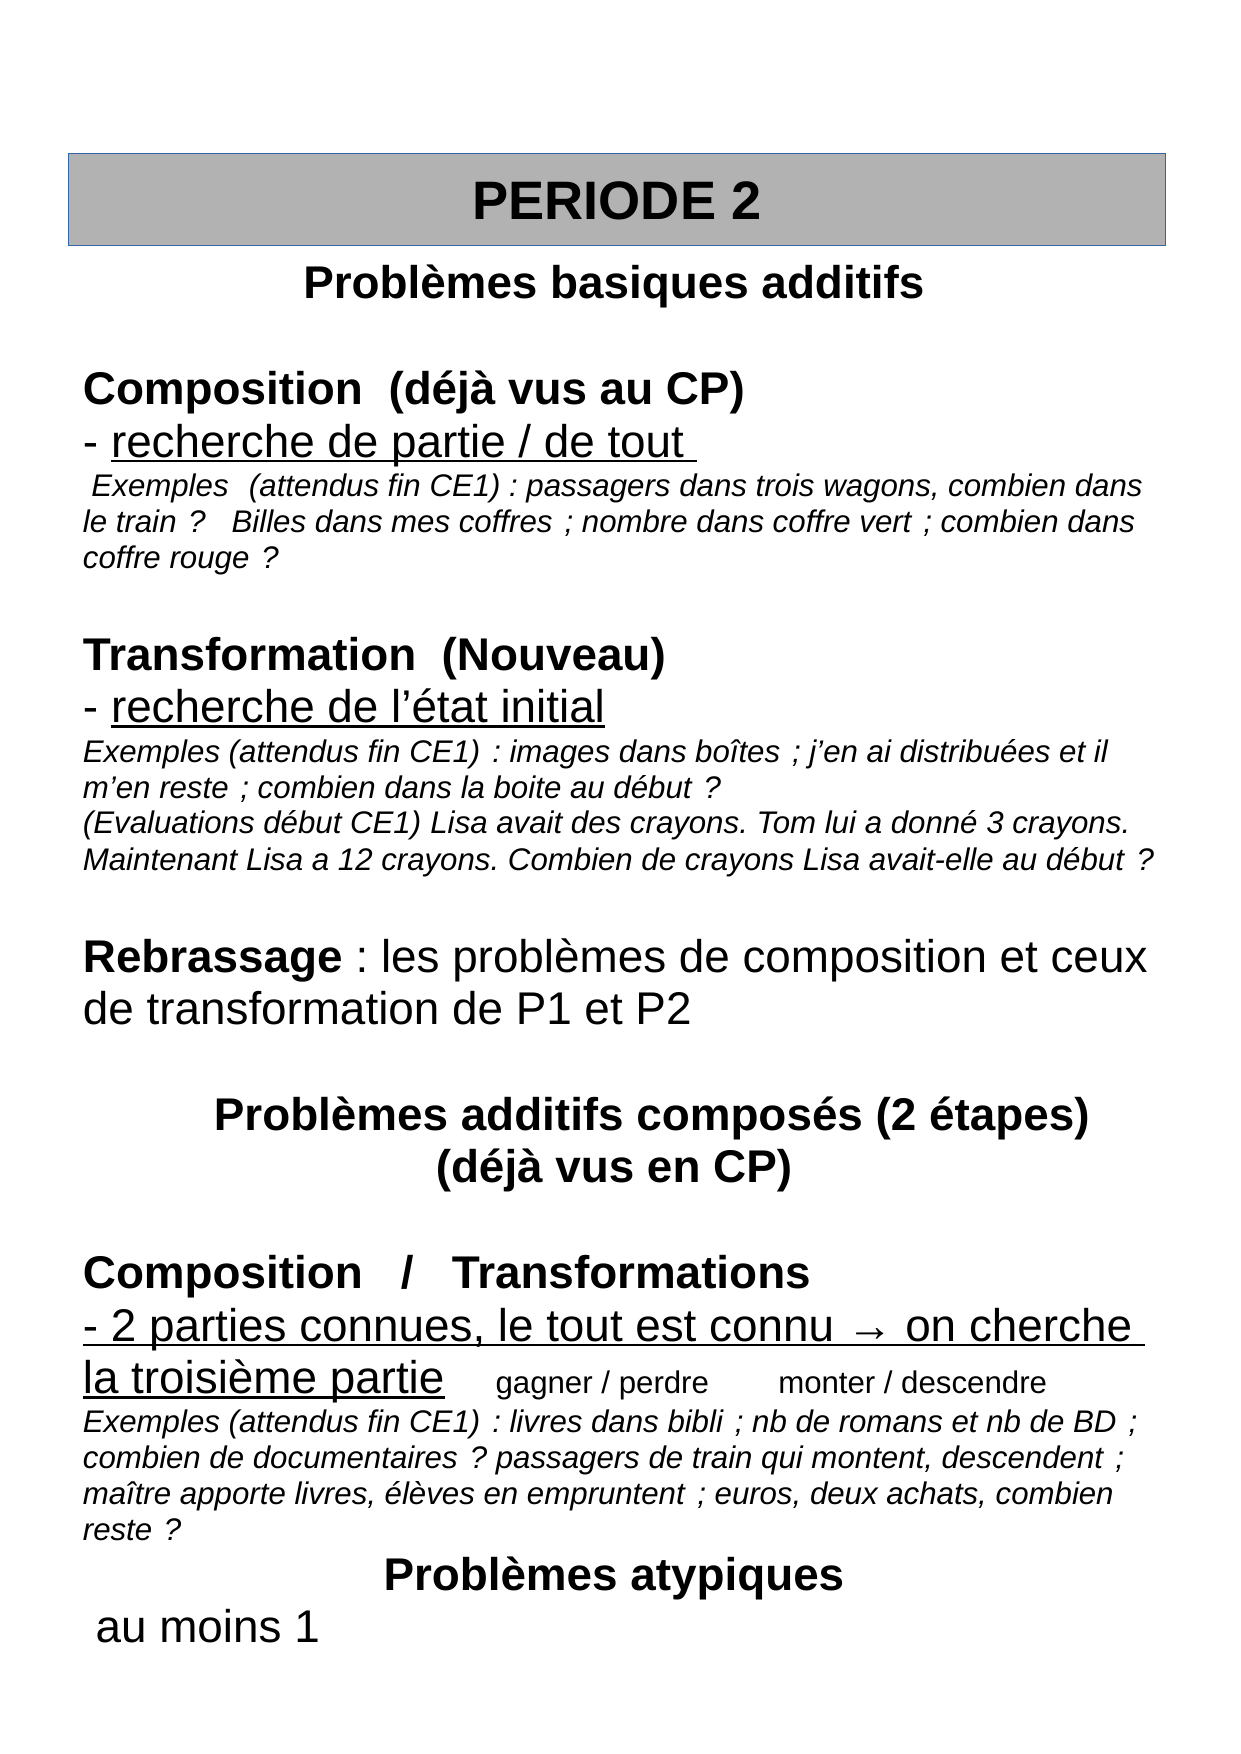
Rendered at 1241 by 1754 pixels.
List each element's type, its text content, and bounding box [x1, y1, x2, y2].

text Exemples (attendus fin CE1) : passagers dans trois wagons, combien dans le train ? Billes dans mes coffres ; nombre dans coffre vert ; combien dans coffre rouge ? [83, 467, 1157, 574]
text Rebrassage : les problèmes de composition et ceux de transformation de P1 et P2 [83, 929, 1157, 1034]
text Problèmes atypiques [83, 1547, 1157, 1600]
text Exemples (attendus fin CE1) : images dans boîtes ; j’en ai distribuées et il m’en reste ; combien dans la boite au début ? [83, 733, 1157, 804]
text - 2 parties connues, le tout est connu → on cherche la troisième partie gagner / perdre monter / descendre [83, 1298, 1157, 1403]
text Problèmes basiques additifs [83, 256, 1157, 309]
text - recherche de l’état initial [83, 680, 1157, 733]
text Composition / Transformations [83, 1245, 1157, 1298]
text (Evaluations début CE1) Lisa avait des crayons. Tom lui a donné 3 crayons. Maintenant Lisa a 12 crayons. Combien de crayons Lisa avait-elle au début ? [83, 804, 1157, 876]
text Transformation (Nouveau) [83, 627, 1157, 680]
text au moins 1 [83, 1600, 1157, 1653]
text Composition (déjà vus au CP) [83, 361, 1157, 414]
text Problèmes additifs composés (2 étapes) (déjà vus en CP) [83, 1087, 1157, 1193]
text - recherche de partie / de tout [83, 414, 1157, 467]
text Exemples (attendus fin CE1) : livres dans bibli ; nb de romans et nb de BD ; combien de documentaires ? passagers de train qui montent, descendent ; maître apporte livres, élèves en empruntent ; euros, deux achats, combien reste ? [83, 1403, 1157, 1547]
